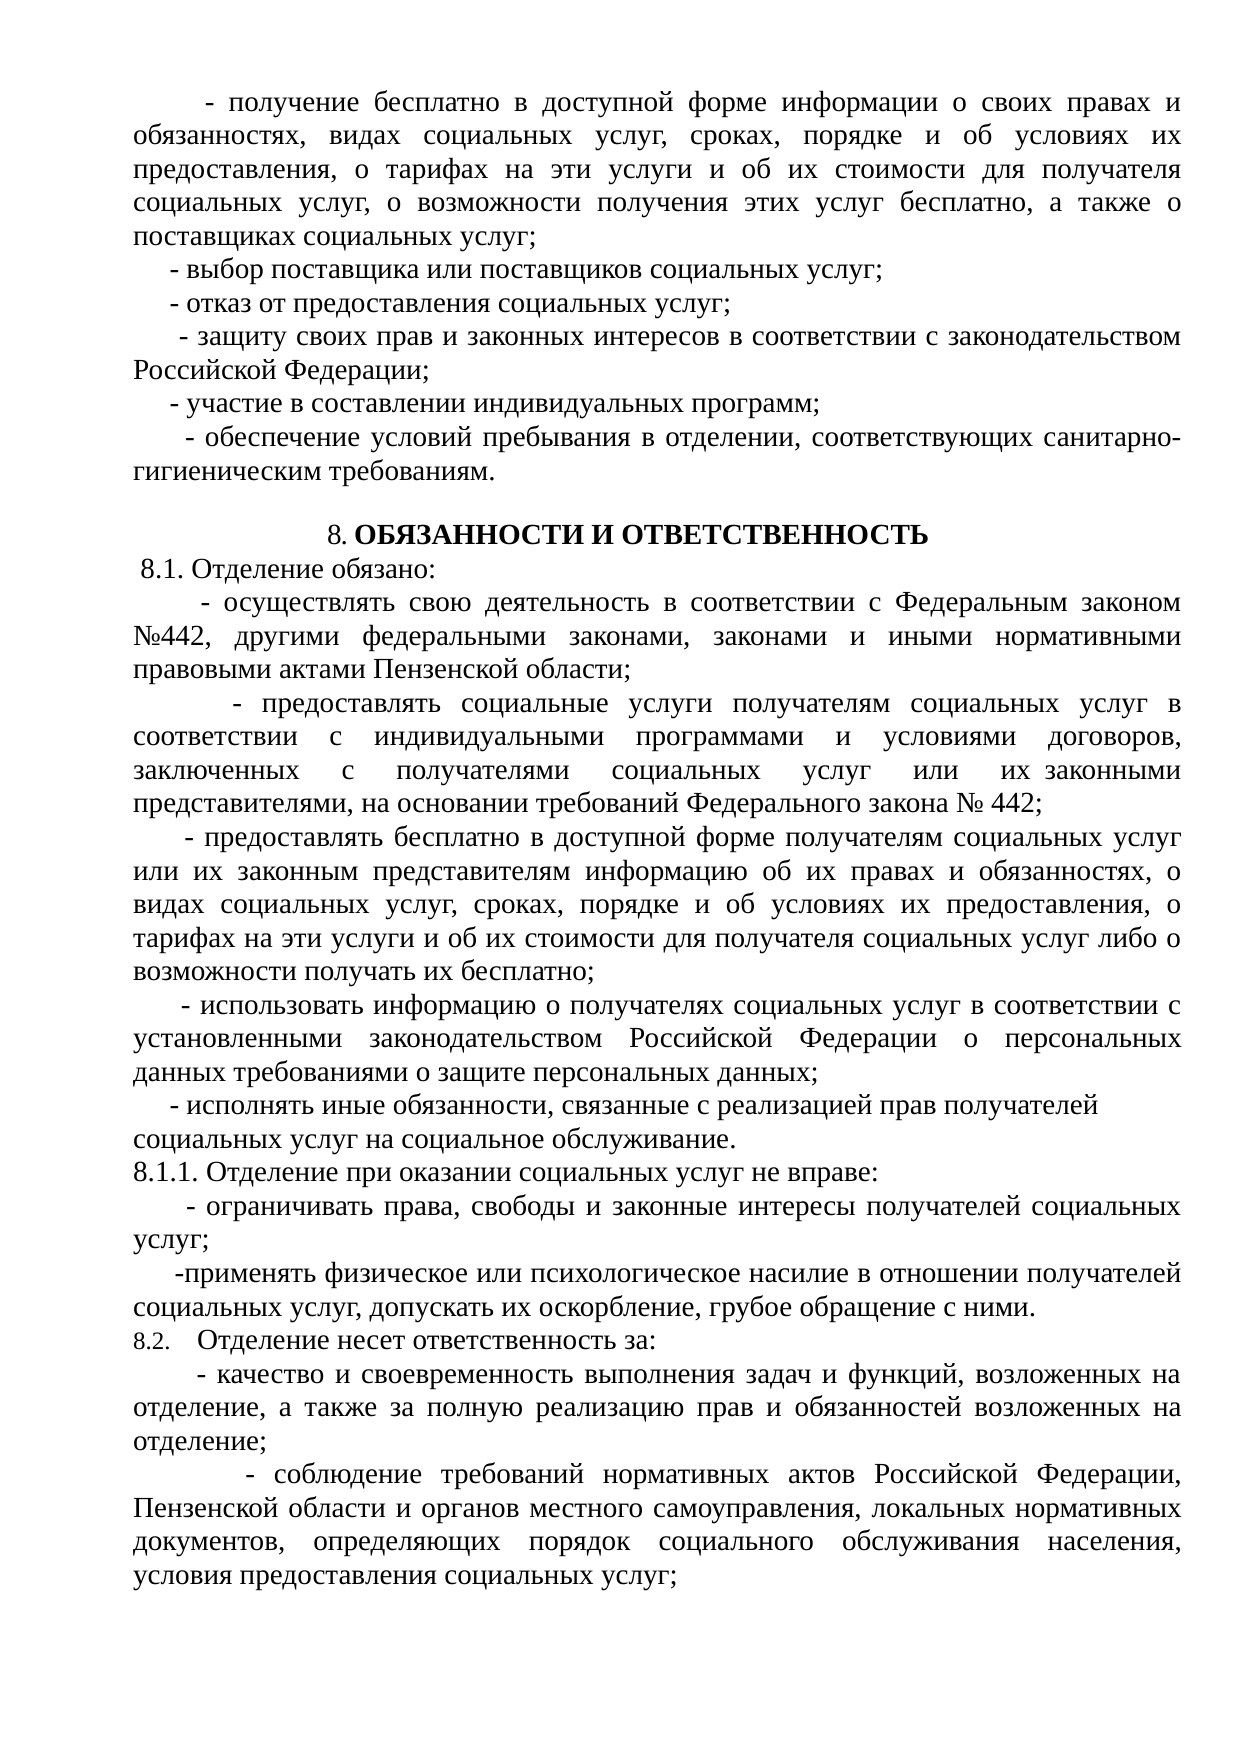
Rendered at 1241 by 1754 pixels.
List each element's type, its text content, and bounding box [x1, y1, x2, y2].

text 8. ОБЯЗАННОСТИ И ОТВЕТСТВЕННОСТЬ [133, 517, 1183, 551]
text - осуществлять свою деятельность в соответствии с Федеральным законом №442, другими федеральными законами, законами и иными нормативными правовыми актами Пензенской области; [133, 584, 1183, 685]
text - выбор поставщика или поставщиков социальных услуг; [133, 251, 1183, 285]
text - защиту своих прав и законных интересов в соответствии с законодательством Российской Федерации; [133, 318, 1183, 386]
text - качество и своевременность выполнения задач и функций, возложенных на отделение, а также за полную реализацию прав и обязанностей возложенных на отделение; [133, 1356, 1183, 1456]
text 8.1.1. Отделение при оказании социальных услуг не вправе: [133, 1154, 1183, 1188]
text 8.1. Отделение обязано: [133, 551, 1183, 584]
text - предоставлять социальные услуги получателям социальных услуг в соответствии с индивидуальными программами и условиями договоров, заключенных с получателями социальных услуг или их законными представителями, на основании требований Федерального закона № 442; [133, 685, 1183, 819]
text - использовать информацию о получателях социальных услуг в соответствии с установленными законодательством Российской Федерации о персональных данных требованиями о защите персональных данных; [133, 987, 1183, 1087]
text - обеспечение условий пребывания в отделении, соответствующих санитарно-гигиеническим требованиям. [133, 419, 1183, 486]
text - соблюдение требований нормативных актов Российской Федерации, Пензенской области и органов местного самоуправления, локальных нормативных документов, определяющих порядок социального обслуживания населения, условия предоставления социальных услуг; [133, 1456, 1183, 1591]
text - предоставлять бесплатно в доступной форме получателям социальных услуг или их законным представителям информацию об их правах и обязанностях, о видах социальных услуг, сроках, порядке и об условиях их предоставления, о тарифах на эти услуги и об их стоимости для получателя социальных услуг либо о возможности получать их бесплатно; [133, 819, 1183, 987]
text - исполнять иные обязанности, связанные с реализацией прав получателей социальных услуг на социальное обслуживание. [133, 1087, 1183, 1154]
text - получение бесплатно в доступной форме информации о своих правах и обязанностях, видах социальных услуг, сроках, порядке и об условиях их предоставления, о тарифах на эти услуги и об их стоимости для получателя социальных услуг, о возможности получения этих услуг бесплатно, а также о поставщиках социальных услуг; [133, 84, 1183, 251]
text -применять физическое или психологическое насилие в отношении получателей социальных услуг, допускать их оскорбление, грубое обращение с ними. [133, 1255, 1183, 1322]
text - участие в составлении индивидуальных программ; [133, 386, 1183, 419]
text - отказ от предоставления социальных услуг; [133, 285, 1183, 318]
text - ограничивать права, свободы и законные интересы получателей социальных услуг; [133, 1188, 1183, 1255]
list Отделение несет ответственность за: [133, 1322, 1183, 1356]
